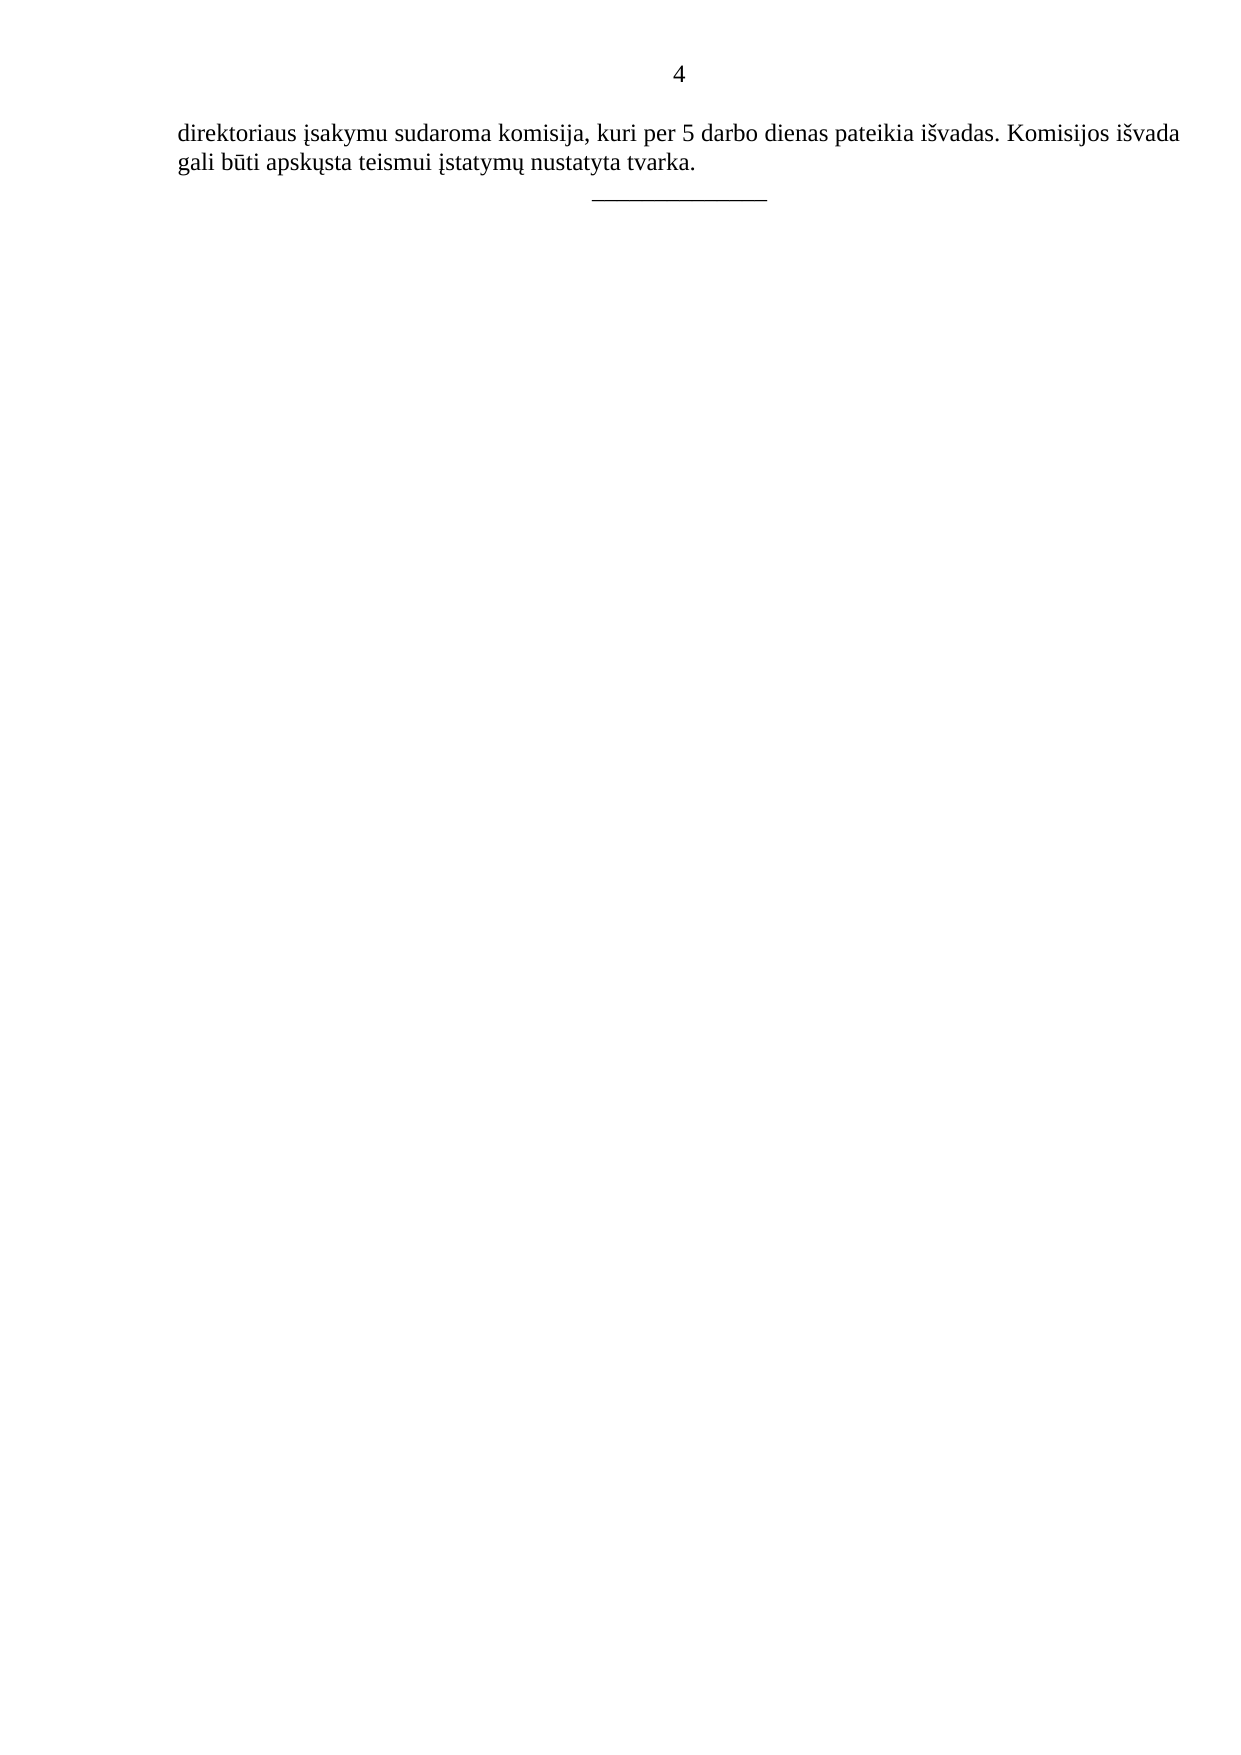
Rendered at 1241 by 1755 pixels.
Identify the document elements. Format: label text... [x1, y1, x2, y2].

text ______________ [177, 176, 1181, 204]
text direktoriaus įsakymu sudaroma komisija, kuri per 5 darbo dienas pateikia išvadas. Komisijos išvada gali būti apskųsta teismui įstatymų nustatyta tvarka. [177, 118, 1181, 176]
